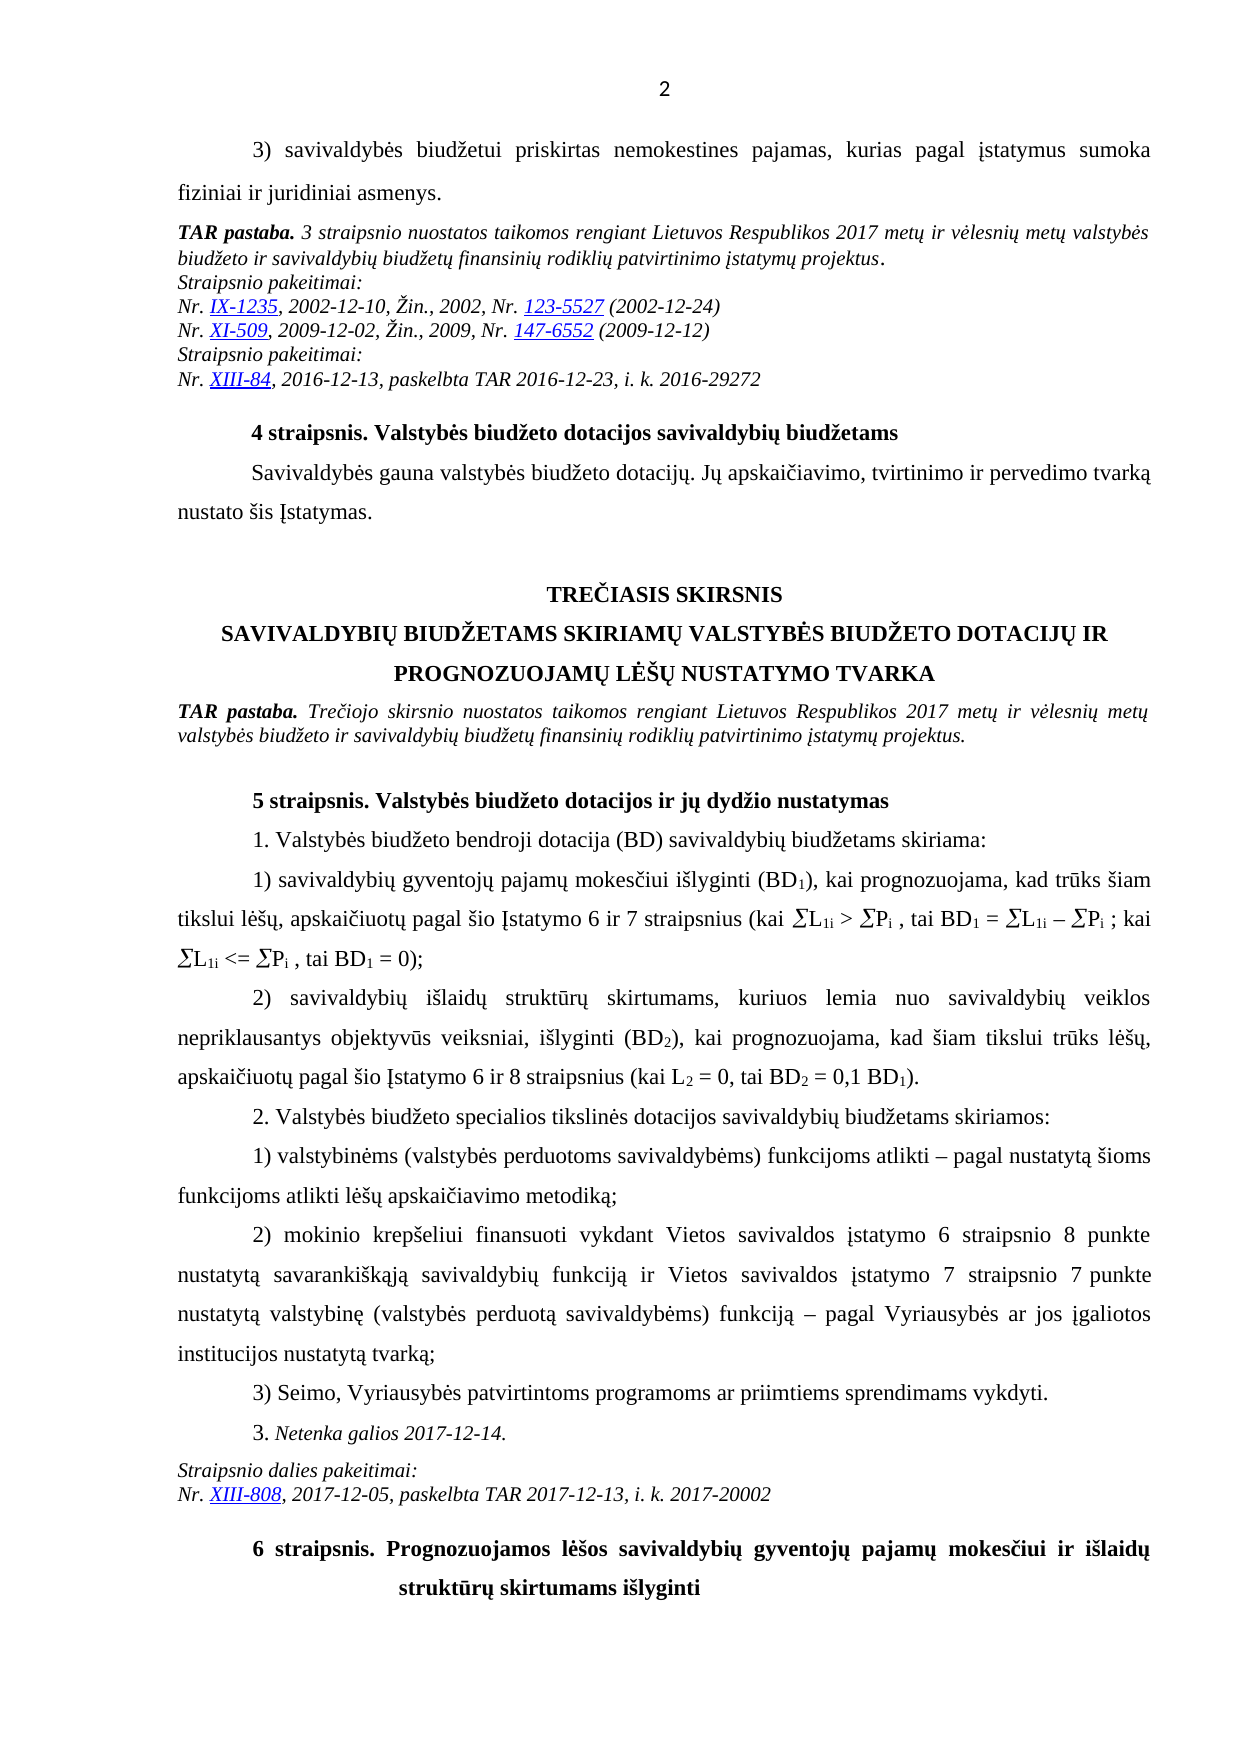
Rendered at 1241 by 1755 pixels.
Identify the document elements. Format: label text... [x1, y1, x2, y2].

text 1) valstybinėms (valstybės perduotoms savivaldybėms) funkcijoms atlikti – pagal nustatytą šioms funkcijoms atlikti lėšų apskaičiavimo metodiką; [177, 1142, 1152, 1208]
text Straipsnio pakeitimai: [177, 342, 1152, 366]
text 3) savivaldybės biudžetui priskirtas nemokestines pajamas, kurias pagal įstatymus sumoka fiziniai ir juridiniai asmenys. [177, 136, 1152, 205]
text 2) savivaldybių išlaidų struktūrų skirtumams, kuriuos lemia nuo savivaldybių veiklos nepriklausantys objektyvūs veiksniai, išlyginti (BD2), kai prognozuojama, kad šiam tikslui trūks lėšų, apskaičiuotų pagal šio Įstatymo 6 ir 8 straipsnius (kai L2 = 0, tai BD2 = 0,1 BD1). [177, 984, 1152, 1089]
text 1. Valstybės biudžeto bendroji dotacija (BD) savivaldybių biudžetams skiriama: [177, 826, 1152, 853]
text 1) savivaldybių gyventojų pajamų mokesčiui išlyginti (BD1), kai prognozuojama, kad trūks šiam tikslui lėšų, apskaičiuotų pagal šio Įstatymo 6 ir 7 straipsnius (kai L1i > Pi , tai BD1 = L1i – Pi ; kai L1i <= Pi , tai BD1 = 0); [177, 866, 1152, 971]
text Nr. IX-1235, 2002-12-10, Žin., 2002, Nr. 123-5527 (2002-12-24) [177, 294, 1152, 318]
text Savivaldybės gauna valstybės biudžeto dotacijų. Jų apskaičiavimo, tvirtinimo ir pervedimo tvarką nustato šis Įstatymas. [177, 459, 1152, 524]
text TREČIASIS SKIRSNIS [177, 581, 1152, 607]
text SAVIVALDYBIŲ BIUDŽETAMS SKIRIAMŲ VALSTYBĖS BIUDŽETO DOTACIJŲ IR PROGNOZUOJAMŲ LĖŠŲ NUSTATYMO TVARKA [177, 620, 1152, 686]
text Nr. XIII-84, 2016-12-13, paskelbta TAR 2016-12-23, i. k. 2016-29272 [177, 366, 1152, 391]
text 5 straipsnis. Valstybės biudžeto dotacijos ir jų dydžio nustatymas [177, 787, 1152, 813]
text Nr. XI-509, 2009-12-02, Žin., 2009, Nr. 147-6552 (2009-12-12) [177, 318, 1152, 342]
text TAR pastaba. Trečiojo skirsnio nuostatos taikomos rengiant Lietuvos Respublikos 2017 metų ir vėlesnių metų valstybės biudžeto ir savivaldybių biudžetų finansinių rodiklių patvirtinimo įstatymų projektus. [177, 699, 1152, 747]
text 3) Seimo, Vyriausybės patvirtintoms programoms ar priimtiems sprendimams vykdyti. [177, 1379, 1152, 1405]
text 6 straipsnis. Prognozuojamos lėšos savivaldybių gyventojų pajamų mokesčiui ir išlaidų struktūrų skirtumams išlyginti [252, 1535, 1152, 1601]
text Nr. XIII-808, 2017-12-05, paskelbta TAR 2017-12-13, i. k. 2017-20002 [177, 1482, 1152, 1506]
text TAR pastaba. 3 straipsnio nuostatos taikomos rengiant Lietuvos Respublikos 2017 metų ir vėlesnių metų valstybės biudžeto ir savivaldybių biudžetų finansinių rodiklių patvirtinimo įstatymų projektus. [177, 220, 1152, 270]
text Straipsnio pakeitimai: [177, 270, 1152, 294]
text 2) mokinio krepšeliui finansuoti vykdant Vietos savivaldos įstatymo 6 straipsnio 8 punkte nustatytą savarankiškąją savivaldybių funkciją ir Vietos savivaldos įstatymo 7 straipsnio 7 punkte nustatytą valstybinę (valstybės perduotą savivaldybėms) funkciją – pagal Vyriausybės ar jos įgaliotos institucijos nustatytą tvarką; [177, 1221, 1152, 1366]
text Straipsnio dalies pakeitimai: [177, 1458, 1152, 1482]
text 2. Valstybės biudžeto specialios tikslinės dotacijos savivaldybių biudžetams skiriamos: [177, 1103, 1152, 1129]
text 3. Netenka galios 2017-12-14. [177, 1418, 1152, 1445]
text 4 straipsnis. Valstybės biudžeto dotacijos savivaldybių biudžetams [177, 419, 1152, 446]
